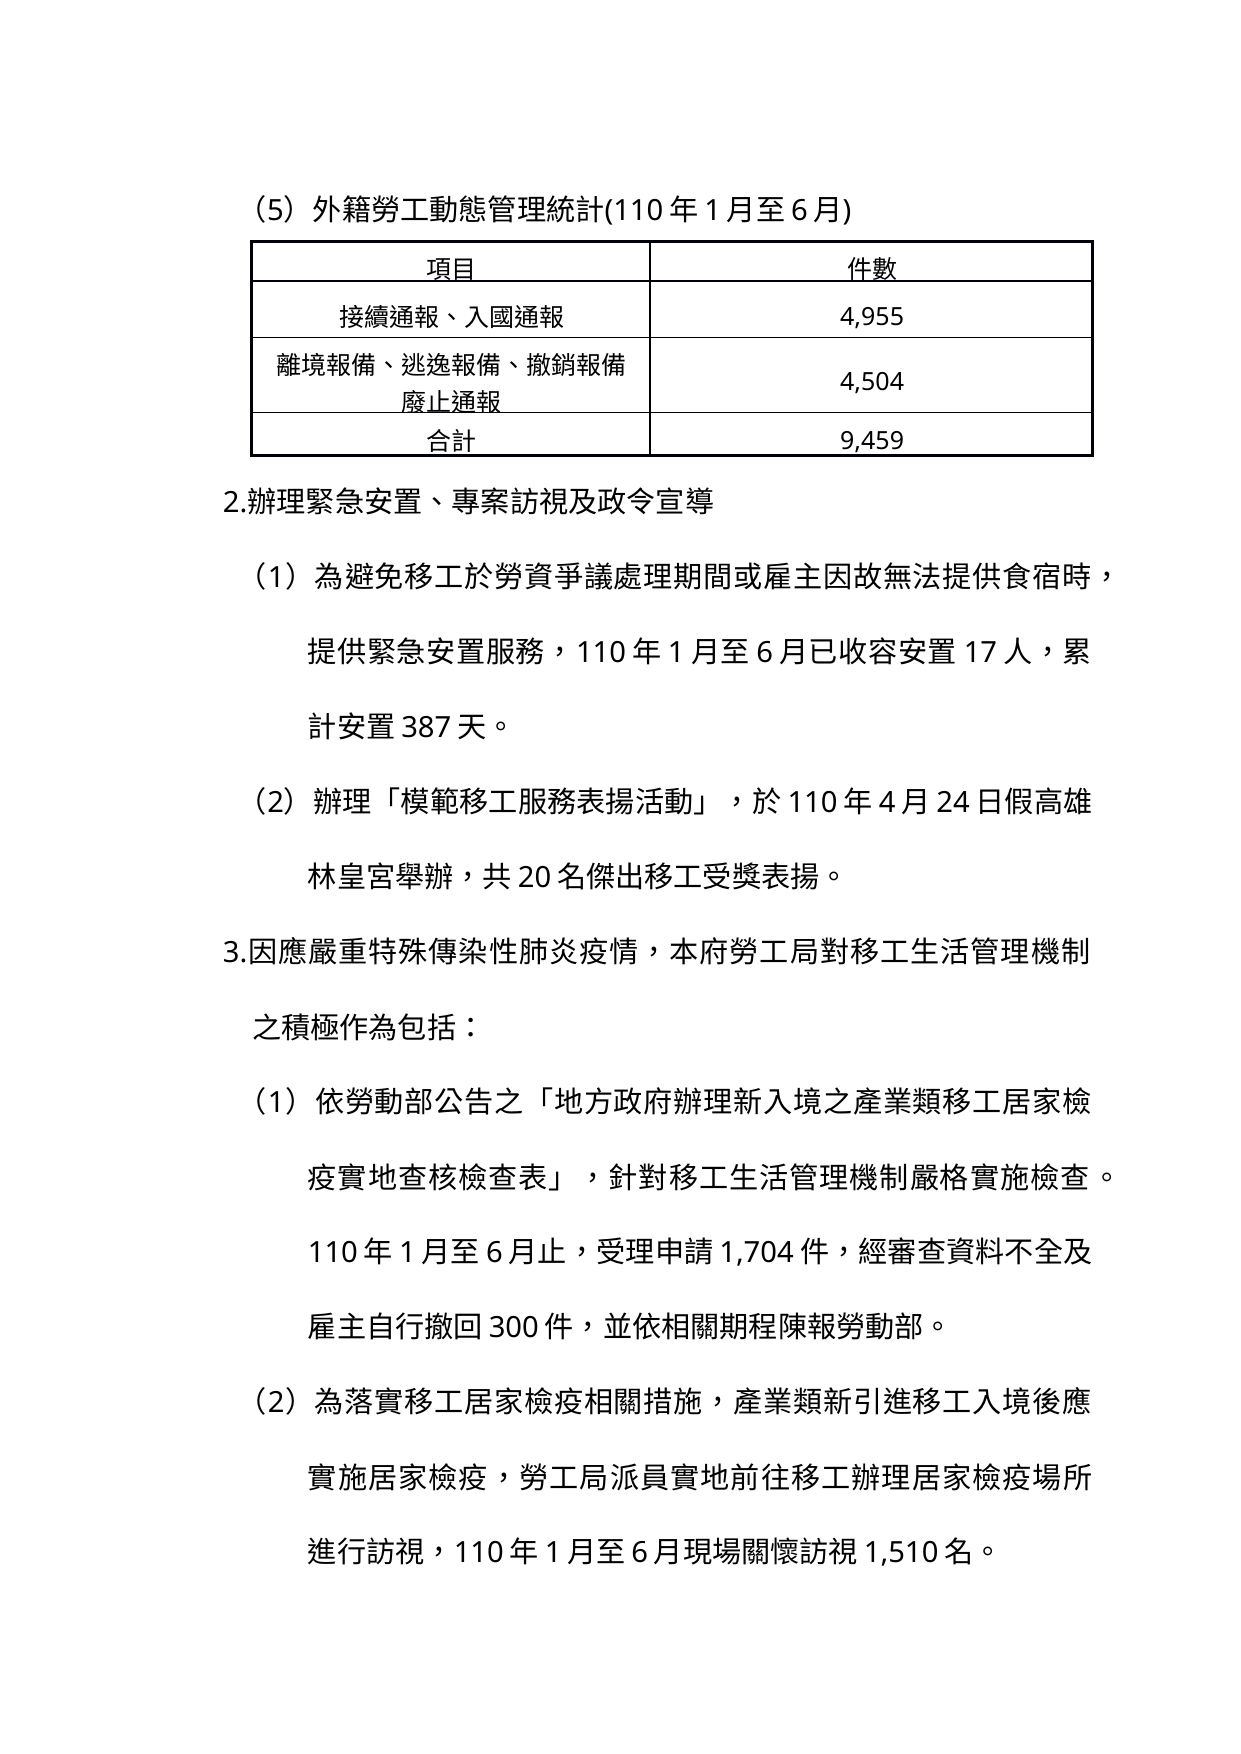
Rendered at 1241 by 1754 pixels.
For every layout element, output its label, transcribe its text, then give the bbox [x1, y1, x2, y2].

text （1）依勞動部公告之「地方政府辦理新入境之產業類移工居家檢疫實地查核檢查表」，針對移工生活管理機制嚴格實施檢查。110年1月至6月止，受理申請1,704件，經審查資料不全及雇主自行撤回300件，並依相關期程陳報勞動部。 [238, 1057, 1092, 1357]
text （2）為落實移工居家檢疫相關措施，產業類新引進移工入境後應實施居家檢疫，勞工局派員實地前往移工辦理居家檢疫場所進行訪視，110年1月至6月現場關懷訪視1,510名。 [238, 1357, 1092, 1582]
table_cell 離境報備、逃逸報備、撤銷報備 廢止通報 [253, 338, 649, 412]
table_header 件數 [651, 243, 1091, 280]
text 3.因應嚴重特殊傳染性肺炎疫情，本府勞工局對移工生活管理機制之積極作為包括： [223, 907, 1092, 1057]
table_cell 9,459 [651, 413, 1091, 453]
table_header 項目 [253, 243, 649, 280]
text （2）辦理「模範移工服務表揚活動」，於110年4月24日假高雄林皇宮舉辦，共20名傑出移工受獎表揚。 [238, 757, 1092, 907]
table_cell 合計 [253, 413, 649, 453]
table_cell 4,955 [651, 282, 1091, 337]
text （1）為避免移工於勞資爭議處理期間或雇主因故無法提供食宿時，提供緊急安置服務，110年1月至6月已收容安置17人，累計安置387天。 [238, 532, 1092, 757]
table_cell 4,504 [651, 338, 1091, 412]
table_cell 接續通報、入國通報 [253, 282, 649, 337]
text （5）外籍勞工動態管理統計(110年1月至6月) [238, 164, 1092, 239]
text 2.辦理緊急安置、專案訪視及政令宣導 [223, 457, 1092, 532]
